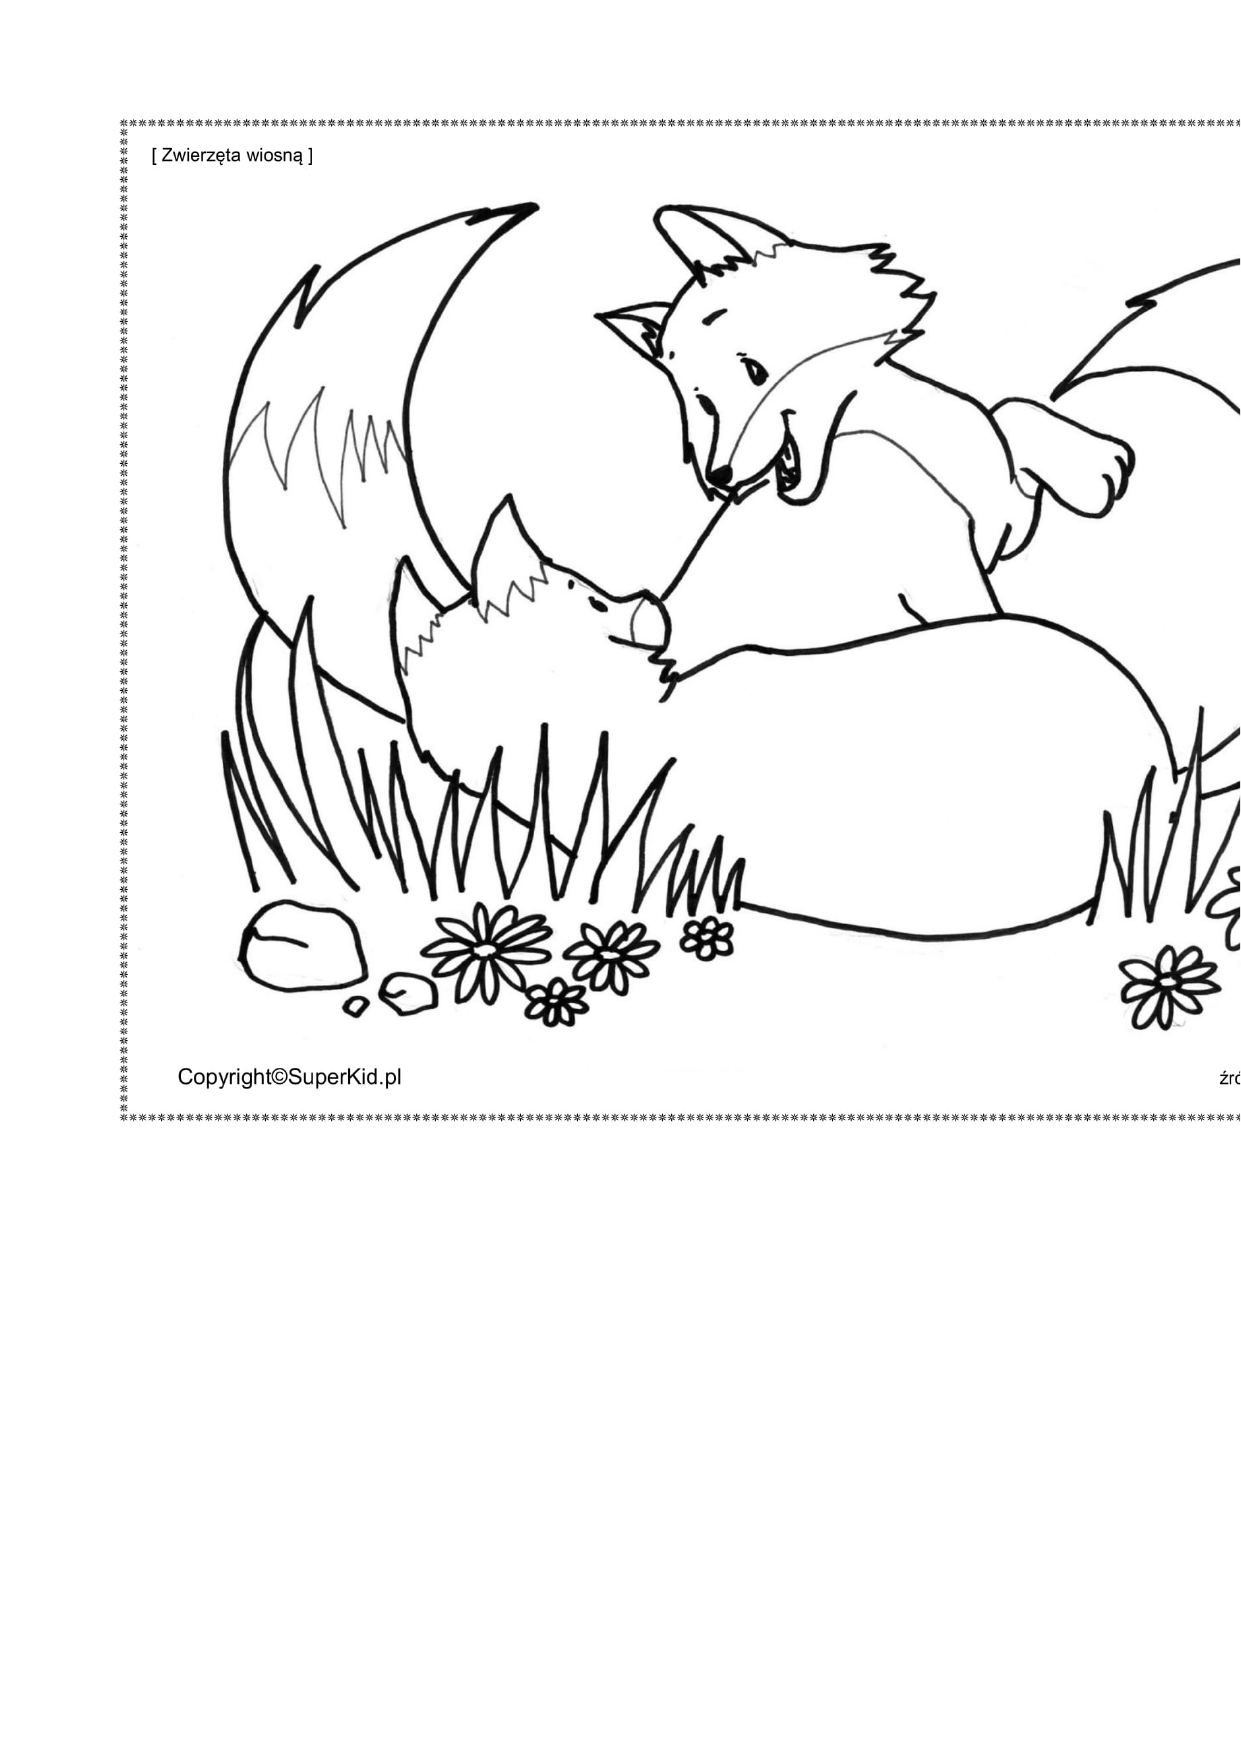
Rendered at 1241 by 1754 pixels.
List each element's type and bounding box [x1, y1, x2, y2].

picture [75, 75, 1241, 1166]
